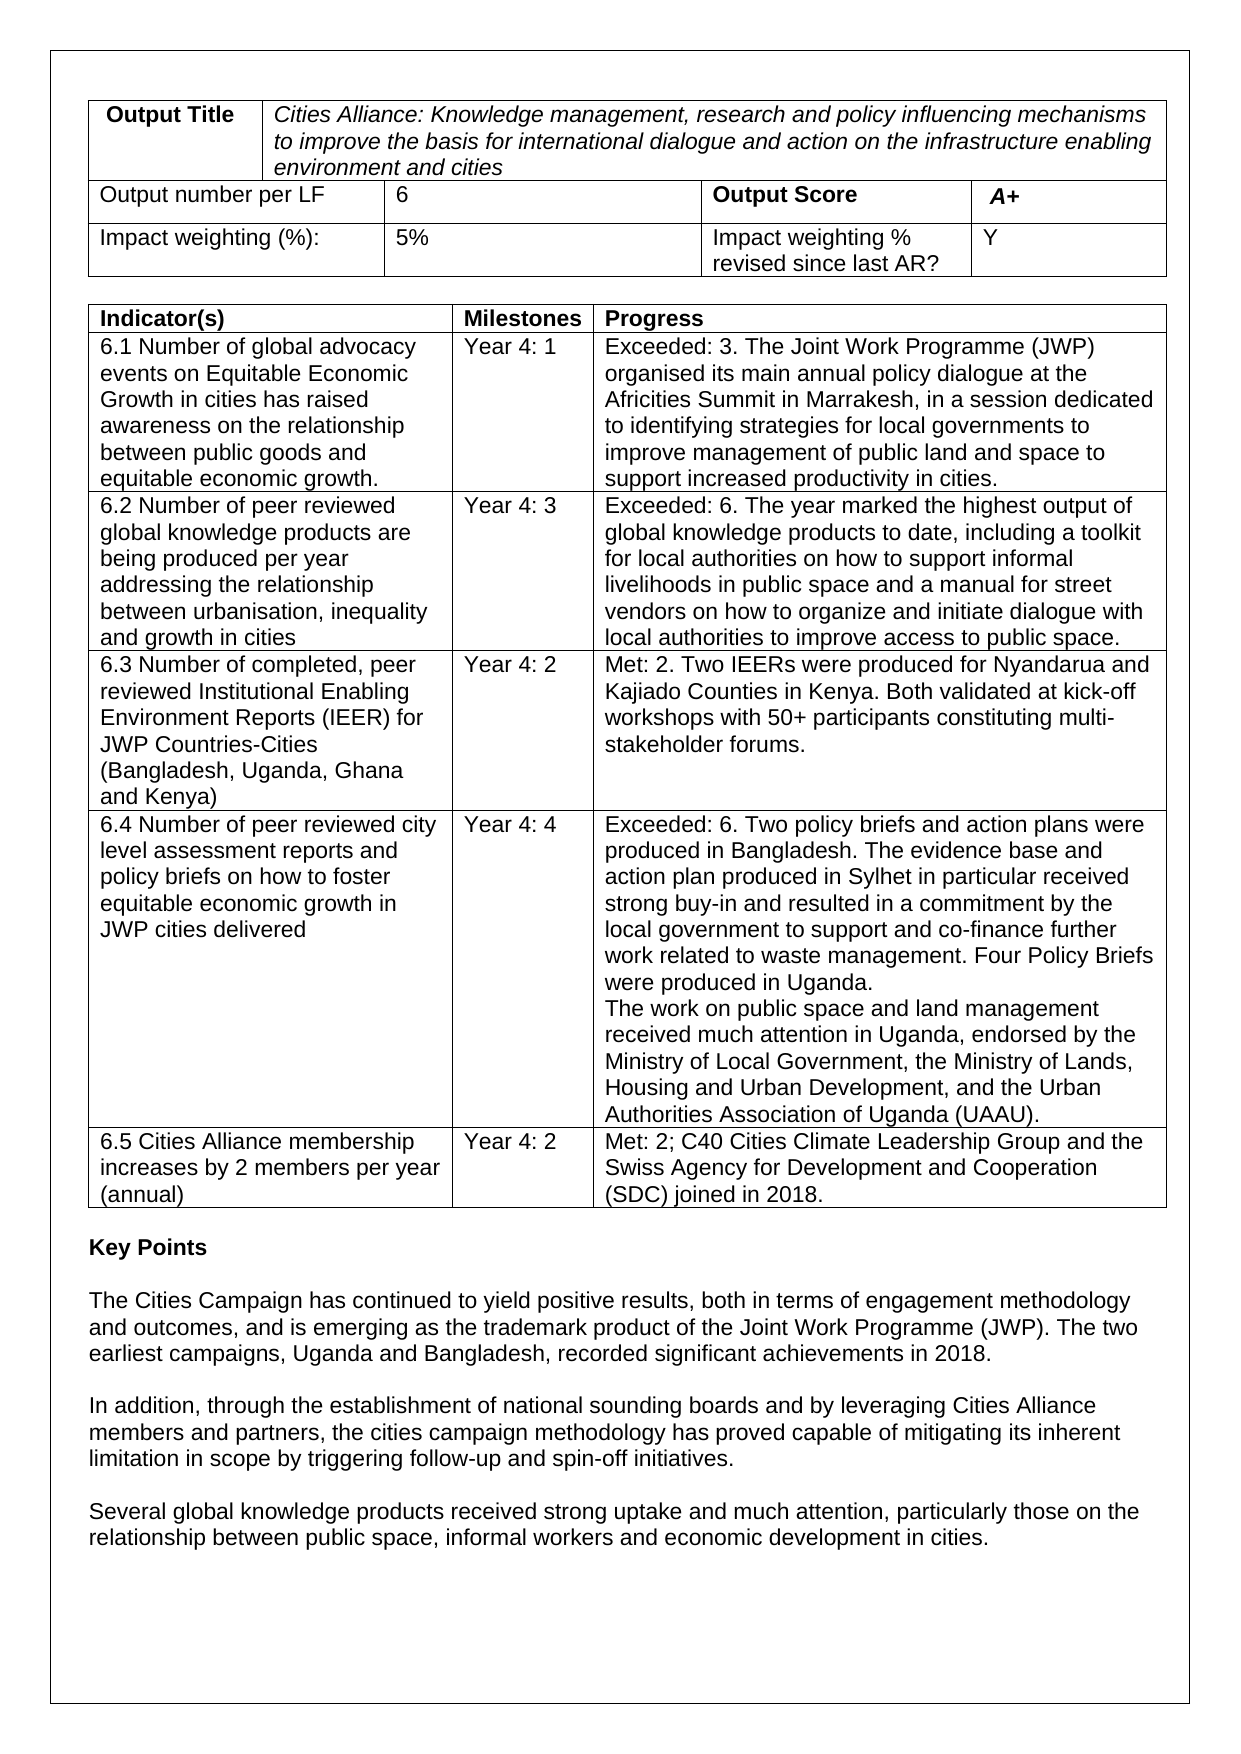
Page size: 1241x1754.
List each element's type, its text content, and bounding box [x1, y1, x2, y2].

text The Cities Campaign has continued to yield positive results, both in terms of engagement methodology and outcomes, and is emerging as the trademark product of the Joint Work Programme (JWP). The two earliest campaigns, Uganda and Bangladesh, recorded significant achievements in 2018. [89, 1287, 1152, 1366]
table_cell Impact weighting % revised since last AR? [702, 224, 971, 276]
table_header Progress [594, 305, 1166, 332]
table_cell Year 4: 2 [453, 651, 593, 809]
table_cell Output number per LF [89, 181, 384, 222]
table_cell 6.2 Number of peer reviewed global knowledge products are being produced per year addressing the relationship between urbanisation, inequality and growth in cities [89, 492, 452, 650]
table_cell Year 4: 1 [453, 333, 593, 491]
table_cell Year 4: 4 [453, 811, 593, 1127]
table_cell Year 4: 2 [453, 1128, 593, 1207]
table_header Milestones [453, 305, 593, 332]
text Key Points [89, 1234, 1152, 1261]
table_cell 6.3 Number of completed, peer reviewed Institutional Enabling Environment Reports (IEER) for JWP Countries-Cities (Bangladesh, Uganda, Ghana and Kenya) [89, 651, 452, 809]
table_cell 6.4 Number of peer reviewed city level assessment reports and policy briefs on how to foster equitable economic growth in JWP cities delivered [89, 811, 452, 1127]
table_cell Exceeded: 3. The Joint Work Programme (JWP) organised its main annual policy dialogue at the Africities Summit in Marrakesh, in a session dedicated to identifying strategies for local governments to improve management of public land and space to support increased productivity in cities. [594, 333, 1166, 491]
table_cell 6.5 Cities Alliance membership increases by 2 members per year (annual) [89, 1128, 452, 1207]
table_cell Year 4: 3 [453, 492, 593, 650]
table_cell 5% [385, 224, 701, 276]
table_header Output Title [89, 101, 262, 180]
table_cell Exceeded: 6. Two policy briefs and action plans were produced in Bangladesh. The evidence base and action plan produced in Sylhet in particular received strong buy-in and resulted in a commitment by the local government to support and co-finance further work related to waste management. Four Policy Briefs were produced in Uganda. The work on public space and land management received much attention in Uganda, endorsed by the Ministry of Local Government, the Ministry of Lands, Housing and Urban Development, and the Urban Authorities Association of Uganda (UAAU). [594, 811, 1166, 1127]
table_cell Met: 2. Two IEERs were produced for Nyandarua and Kajiado Counties in Kenya. Both validated at kick-off workshops with 50+ participants constituting multi-stakeholder forums. [594, 651, 1166, 809]
table_cell Impact weighting (%): [89, 224, 384, 276]
text In addition, through the establishment of national sounding boards and by leveraging Cities Alliance members and partners, the cities campaign methodology has proved capable of mitigating its inherent limitation in scope by triggering follow-up and spin-off initiatives. [89, 1392, 1152, 1472]
table_cell Y [972, 224, 1166, 276]
table_cell Output Score [702, 181, 971, 222]
table_cell Exceeded: 6. The year marked the highest output of global knowledge products to date, including a toolkit for local authorities on how to support informal livelihoods in public space and a manual for street vendors on how to organize and initiate dialogue with local authorities to improve access to public space. [594, 492, 1166, 650]
table_header Indicator(s) [89, 305, 452, 332]
table_cell 6.1 Number of global advocacy events on Equitable Economic Growth in cities has raised awareness on the relationship between public goods and equitable economic growth. [89, 333, 452, 491]
table_cell A+ [972, 181, 1166, 222]
table_cell Met: 2; C40 Cities Climate Leadership Group and the Swiss Agency for Development and Cooperation (SDC) joined in 2018. [594, 1128, 1166, 1207]
table_header Cities Alliance: Knowledge management, research and policy influencing mechanisms to improve the basis for international dialogue and action on the infrastructure enabling environment and cities [263, 101, 1166, 180]
text Several global knowledge products received strong uptake and much attention, particularly those on the relationship between public space, informal workers and economic development in cities. [89, 1498, 1152, 1551]
table_cell 6 [385, 181, 701, 222]
